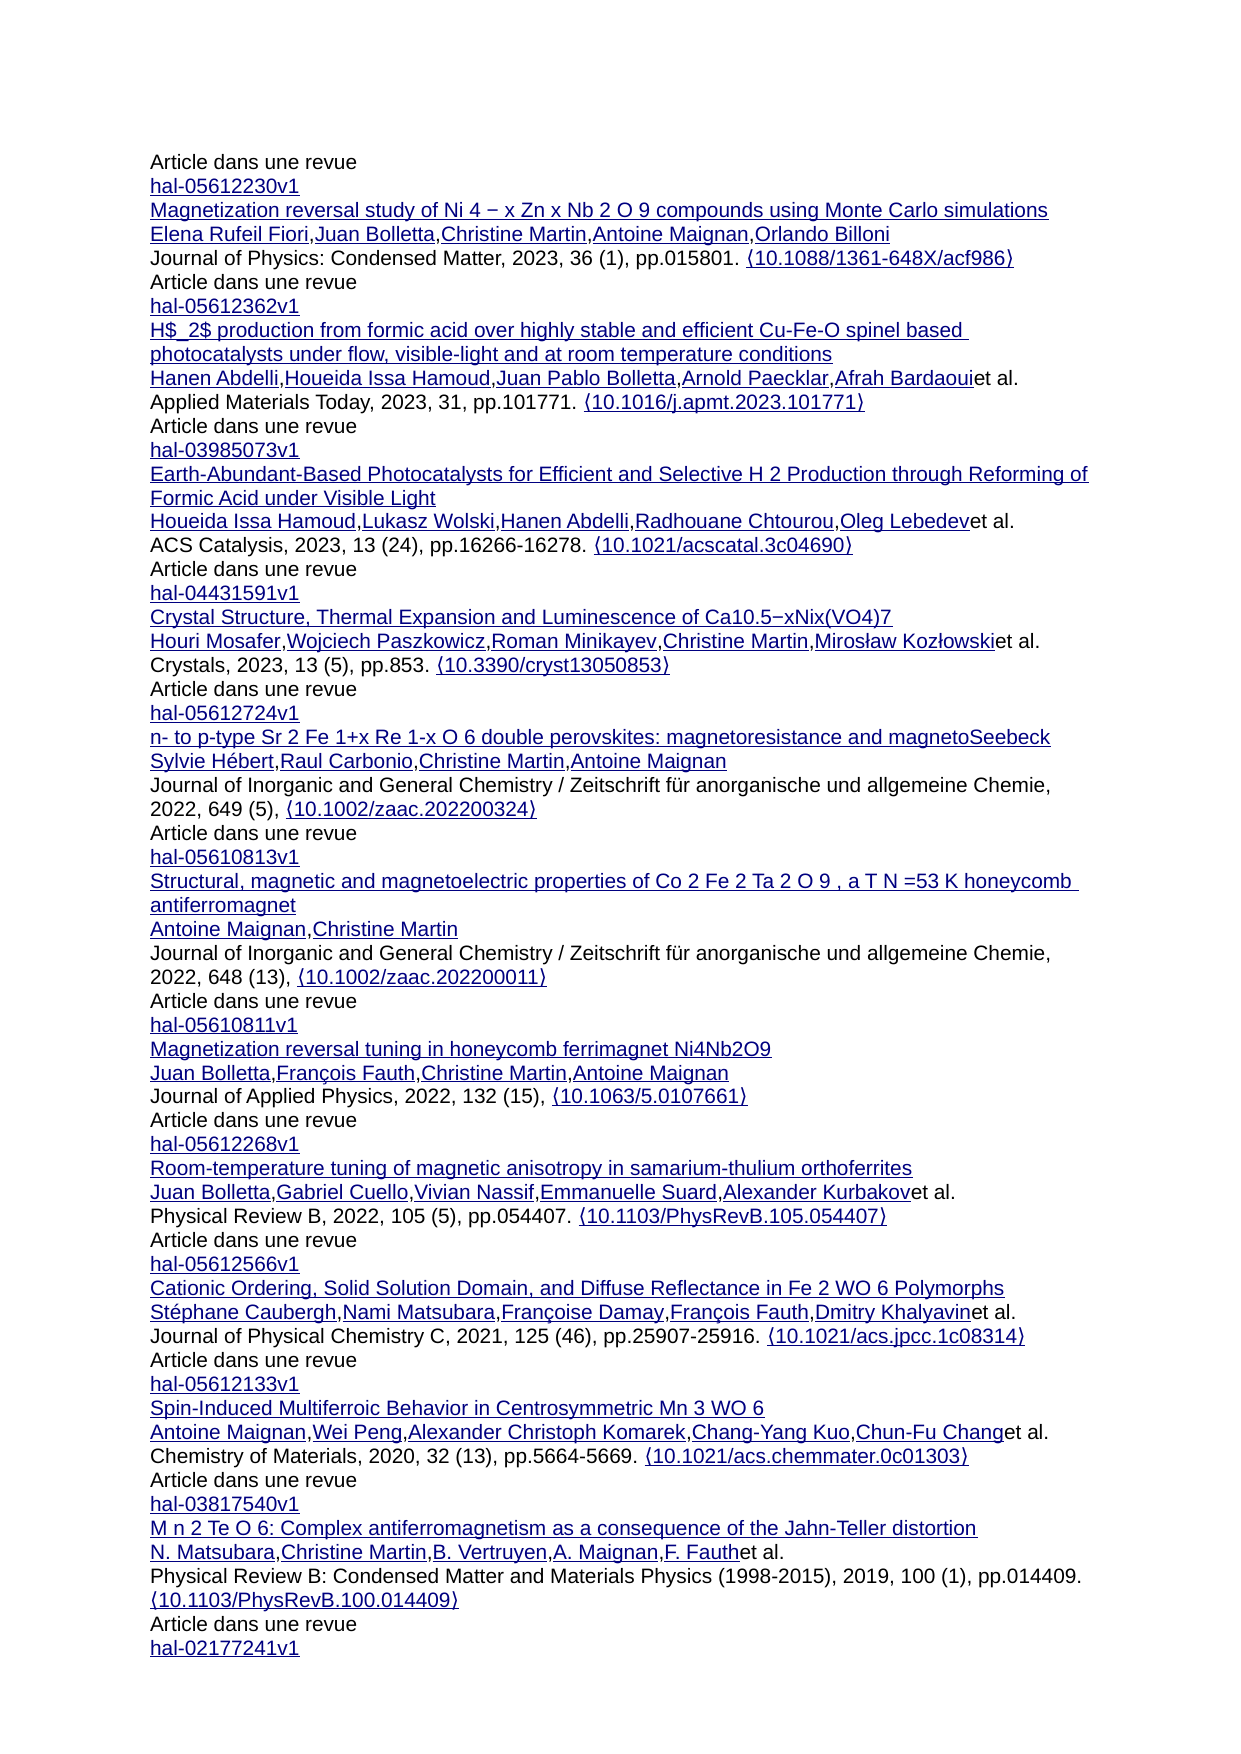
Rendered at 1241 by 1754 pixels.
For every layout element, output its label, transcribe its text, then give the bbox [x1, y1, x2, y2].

table_cell H$_2$ production from formic acid over highly stable and efficient Cu-Fe-O spinel based photocatalysts under flow, visible-light and at room temperature conditions Hanen Abdelli,Houeida Issa Hamoud,Juan Pablo Bolletta,Arnold Paecklar,Afrah Bardaouiet al. Applied Materials Today, 2023, 31, pp.101771. ⟨10.1016/j.apmt.2023.101771⟩ Article dans une revue hal-03985073v1 [150, 318, 1090, 461]
table_cell Earth-Abundant-Based Photocatalysts for Efficient and Selective H 2 Production through Reforming of Formic Acid under Visible Light Houeida Issa Hamoud,Lukasz Wolski,Hanen Abdelli,Radhouane Chtourou,Oleg Lebedevet al. ACS Catalysis, 2023, 13 (24), pp.16266-16278. ⟨10.1021/acscatal.3c04690⟩ Article dans une revue hal-04431591v1 [150, 461, 1090, 605]
table_cell Crystal Structure, Thermal Expansion and Luminescence of Ca10.5−xNix(VO4)7 Houri Mosafer,Wojciech Paszkowicz,Roman Minikayev,Christine Martin,Mirosław Kozłowskiet al. Crystals, 2023, 13 (5), pp.853. ⟨10.3390/cryst13050853⟩ Article dans une revue hal-05612724v1 [150, 605, 1090, 725]
table_cell Cationic Ordering, Solid Solution Domain, and Diffuse Reflectance in Fe 2 WO 6 Polymorphs Stéphane Caubergh,Nami Matsubara,Françoise Damay,François Fauth,Dmitry Khalyavinet al. Journal of Physical Chemistry C, 2021, 125 (46), pp.25907-25916. ⟨10.1021/acs.jpcc.1c08314⟩ Article dans une revue hal-05612133v1 [150, 1276, 1090, 1396]
table_cell Room-temperature tuning of magnetic anisotropy in samarium-thulium orthoferrites Juan Bolletta,Gabriel Cuello,Vivian Nassif,Emmanuelle Suard,Alexander Kurbakovet al. Physical Review B, 2022, 105 (5), pp.054407. ⟨10.1103/PhysRevB.105.054407⟩ Article dans une revue hal-05612566v1 [150, 1156, 1090, 1276]
table_cell M n 2 Te O 6: Complex antiferromagnetism as a consequence of the Jahn-Teller distortion N. Matsubara,Christine Martin,B. Vertruyen,A. Maignan,F. Fauthet al. Physical Review B: Condensed Matter and Materials Physics (1998-2015), 2019, 100 (1), pp.014409. ⟨10.1103/PhysRevB.100.014409⟩ Article dans une revue hal-02177241v1 [150, 1516, 1090, 1659]
table_cell Magnetization reversal study of Ni 4 − x Zn x Nb 2 O 9 compounds using Monte Carlo simulations Elena Rufeil Fiori,Juan Bolletta,Christine Martin,Antoine Maignan,Orlando Billoni Journal of Physics: Condensed Matter, 2023, 36 (1), pp.015801. ⟨10.1088/1361-648X/acf986⟩ Article dans une revue hal-05612362v1 [150, 198, 1090, 318]
table_cell Magnetization reversal tuning in honeycomb ferrimagnet Ni4Nb2O9 Juan Bolletta,François Fauth,Christine Martin,Antoine Maignan Journal of Applied Physics, 2022, 132 (15), ⟨10.1063/5.0107661⟩ Article dans une revue hal-05612268v1 [150, 1036, 1090, 1156]
table_cell Structural, magnetic and magnetoelectric properties of Co 2 Fe 2 Ta 2 O 9 , a T N =53 K honeycomb antiferromagnet Antoine Maignan,Christine Martin Journal of Inorganic and General Chemistry / Zeitschrift für anorganische und allgemeine Chemie, 2022, 648 (13), ⟨10.1002/zaac.202200011⟩ Article dans une revue hal-05610811v1 [150, 869, 1090, 1036]
table_cell n‐ to p‐type Sr 2 Fe 1+x Re 1‐x O 6 double perovskites: magnetoresistance and magnetoSeebeck Sylvie Hébert,Raul Carbonio,Christine Martin,Antoine Maignan Journal of Inorganic and General Chemistry / Zeitschrift für anorganische und allgemeine Chemie, 2022, 649 (5), ⟨10.1002/zaac.202200324⟩ Article dans une revue hal-05610813v1 [150, 725, 1090, 869]
table_cell Spin-Induced Multiferroic Behavior in Centrosymmetric Mn 3 WO 6 Antoine Maignan,Wei Peng,Alexander Christoph Komarek,Chang-Yang Kuo,Chun-Fu Changet al. Chemistry of Materials, 2020, 32 (13), pp.5664-5669. ⟨10.1021/acs.chemmater.0c01303⟩ Article dans une revue hal-03817540v1 [150, 1396, 1090, 1516]
table_cell Article dans une revue hal-05612230v1 [150, 150, 1090, 198]
